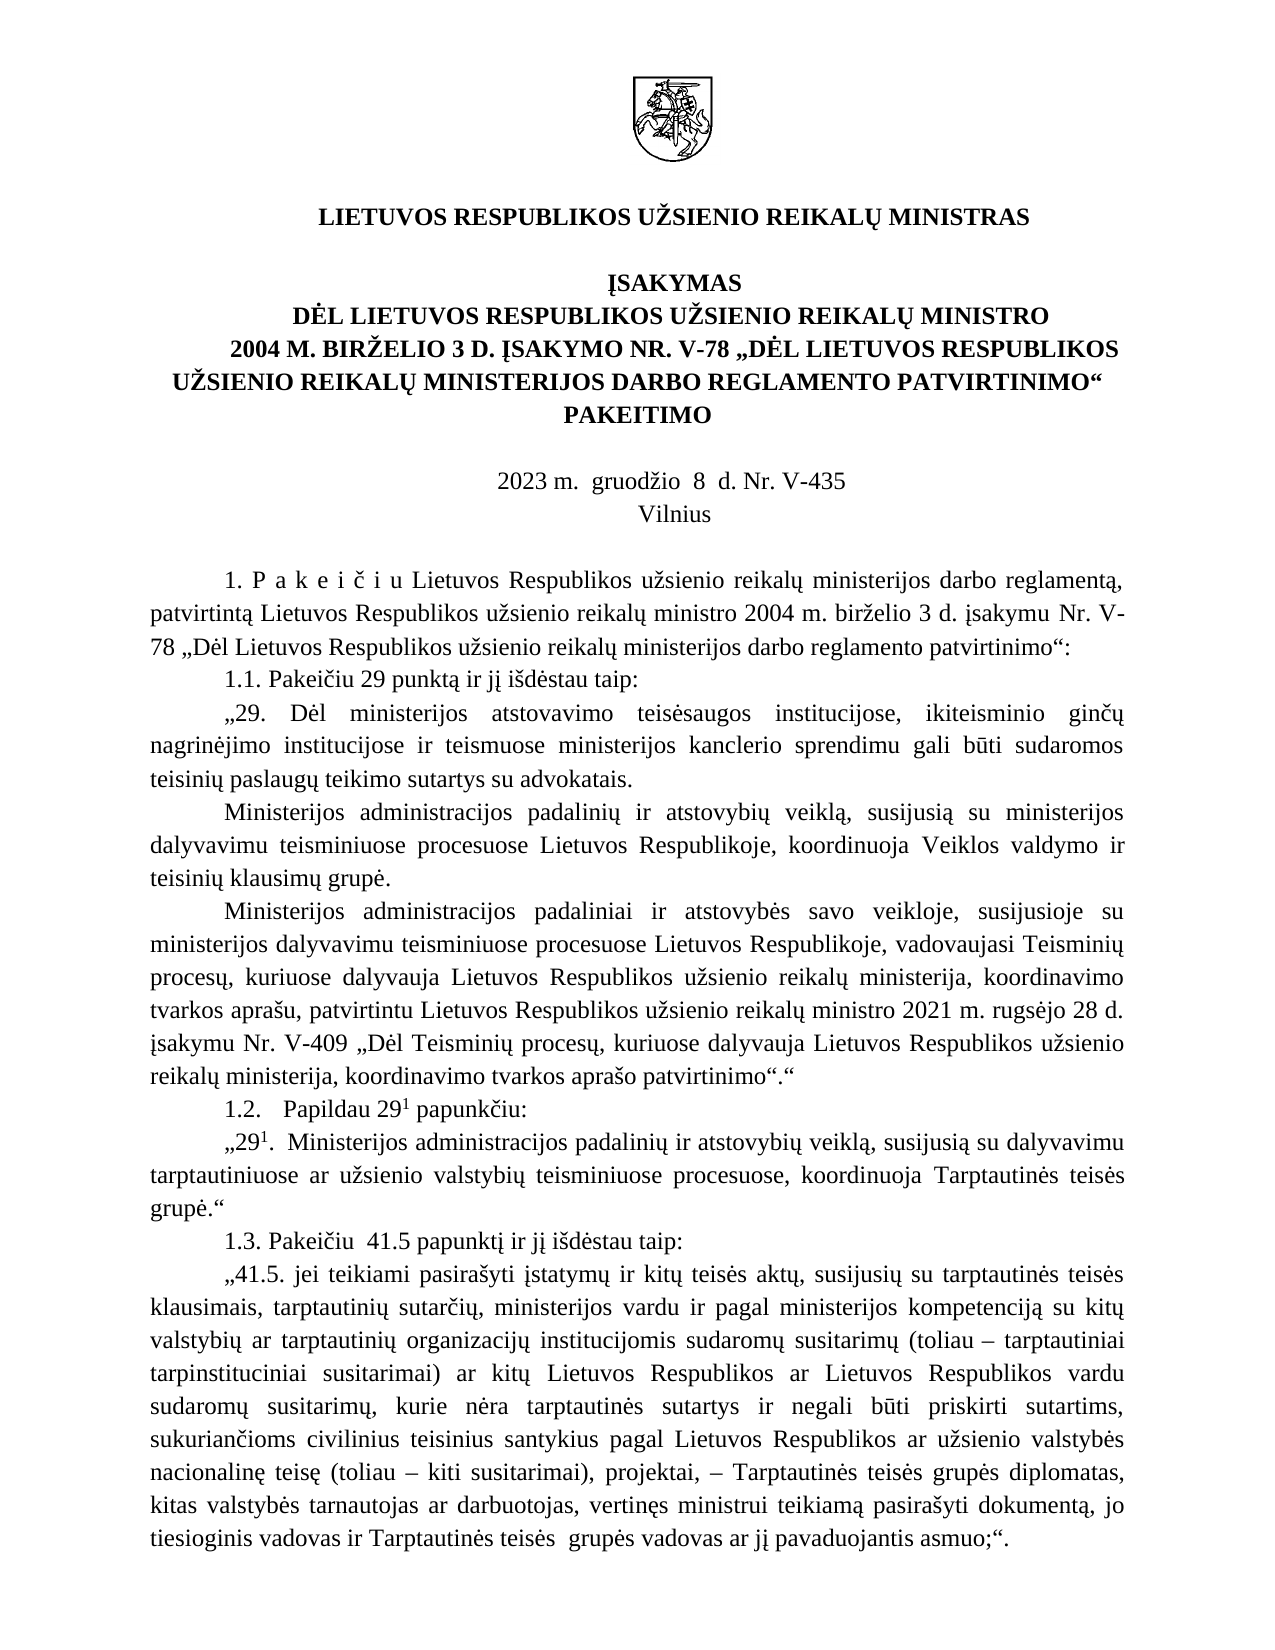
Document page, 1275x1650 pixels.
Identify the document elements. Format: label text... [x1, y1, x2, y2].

text 1.2. Papildau 291 papunkčiu: [150, 1094, 1125, 1123]
text „41.5. jei teikiami pasirašyti įstatymų ir kitų teisės aktų, susijusių su tarptautinės teisės klausimais, tarptautinių sutarčių, ministerijos vardu ir pagal ministerijos kompetenciją su kitų valstybių ar tarptautinių organizacijų institucijomis sudaromų susitarimų (toliau – tarptautiniai tarpinstituciniai susitarimai) ar kitų Lietuvos Respublikos ar Lietuvos Respublikos vardu sudaromų susitarimų, kurie nėra tarptautinės sutartys ir negali būti priskirti sutartims, sukuriančioms civilinius teisinius santykius pagal Lietuvos Respublikos ar užsienio valstybės nacionalinę teisę (toliau – kiti susitarimai), projektai, – Tarptautinės teisės grupės diplomatas, kitas valstybės tarnautojas ar darbuotojas, vertinęs ministrui teikiamą pasirašyti dokumentą, jo tiesioginis vadovas ir Tarptautinės teisės grupės vadovas ar jį pavaduojantis asmuo;“. [150, 1259, 1125, 1552]
text 1.1. Pakeičiu 29 punktą ir jį išdėstau taip: [150, 664, 1125, 693]
text Vilnius [150, 499, 1125, 528]
text Ministerijos administracijos padalinių ir atstovybių veiklą, susijusią su ministerijos dalyvavimu teisminiuose procesuose Lietuvos Respublikoje, koordinuoja Veiklos valdymo ir teisinių klausimų grupė. [150, 797, 1125, 891]
text „291. Ministerijos administracijos padalinių ir atstovybių veiklą, susijusią su dalyvavimu tarptautiniuose ar užsienio valstybių teisminiuose procesuose, koordinuoja Tarptautinės teisės grupė.“ [150, 1127, 1125, 1222]
text ĮSAKYMAS [150, 268, 1125, 297]
text 2004 M. BIRŽELIO 3 D. ĮSAKYMO NR. V-78 „DĖL LIETUVOS RESPUBLIKOS UŽSIENIO REIKALŲ MINISTERIJOS DARBO REGLAMENTO PATVIRTINIMO“ PAKEITIMO [150, 334, 1125, 429]
text LIETUVOS RESPUBLIKOS UŽSIENIO REIKALŲ MINISTRAS [150, 202, 1125, 231]
text „29. Dėl ministerijos atstovavimo teisėsaugos institucijose, ikiteisminio ginčų nagrinėjimo institucijose ir teismuose ministerijos kanclerio sprendimu gali būti sudaromos teisinių paslaugų teikimo sutartys su advokatais. [150, 698, 1125, 792]
text 1.3. Pakeičiu 41.5 papunktį ir jį išdėstau taip: [150, 1226, 1125, 1255]
text 1. P a k e i č i u Lietuvos Respublikos užsienio reikalų ministerijos darbo reglamentą, patvirtintą Lietuvos Respublikos užsienio reikalų ministro 2004 m. birželio 3 d. įsakymu Nr. V-78 „Dėl Lietuvos Respublikos užsienio reikalų ministerijos darbo reglamento patvirtinimo“: [150, 566, 1125, 660]
text DĖL LIETUVOS RESPUBLIKOS UŽSIENIO REIKALŲ MINISTRO [150, 301, 1125, 330]
text Ministerijos administracijos padaliniai ir atstovybės savo veikloje, susijusioje su ministerijos dalyvavimu teisminiuose procesuose Lietuvos Respublikoje, vadovaujasi Teisminių procesų, kuriuose dalyvauja Lietuvos Respublikos užsienio reikalų ministerija, koordinavimo tvarkos aprašu, patvirtintu Lietuvos Respublikos užsienio reikalų ministro 2021 m. rugsėjo 28 d. įsakymu Nr. V-409 „Dėl Teisminių procesų, kuriuose dalyvauja Lietuvos Respublikos užsienio reikalų ministerija, koordinavimo tvarkos aprašo patvirtinimo“.“ [150, 896, 1125, 1089]
text 2023 m. gruodžio 8 d. Nr. V-435 [150, 466, 1125, 495]
